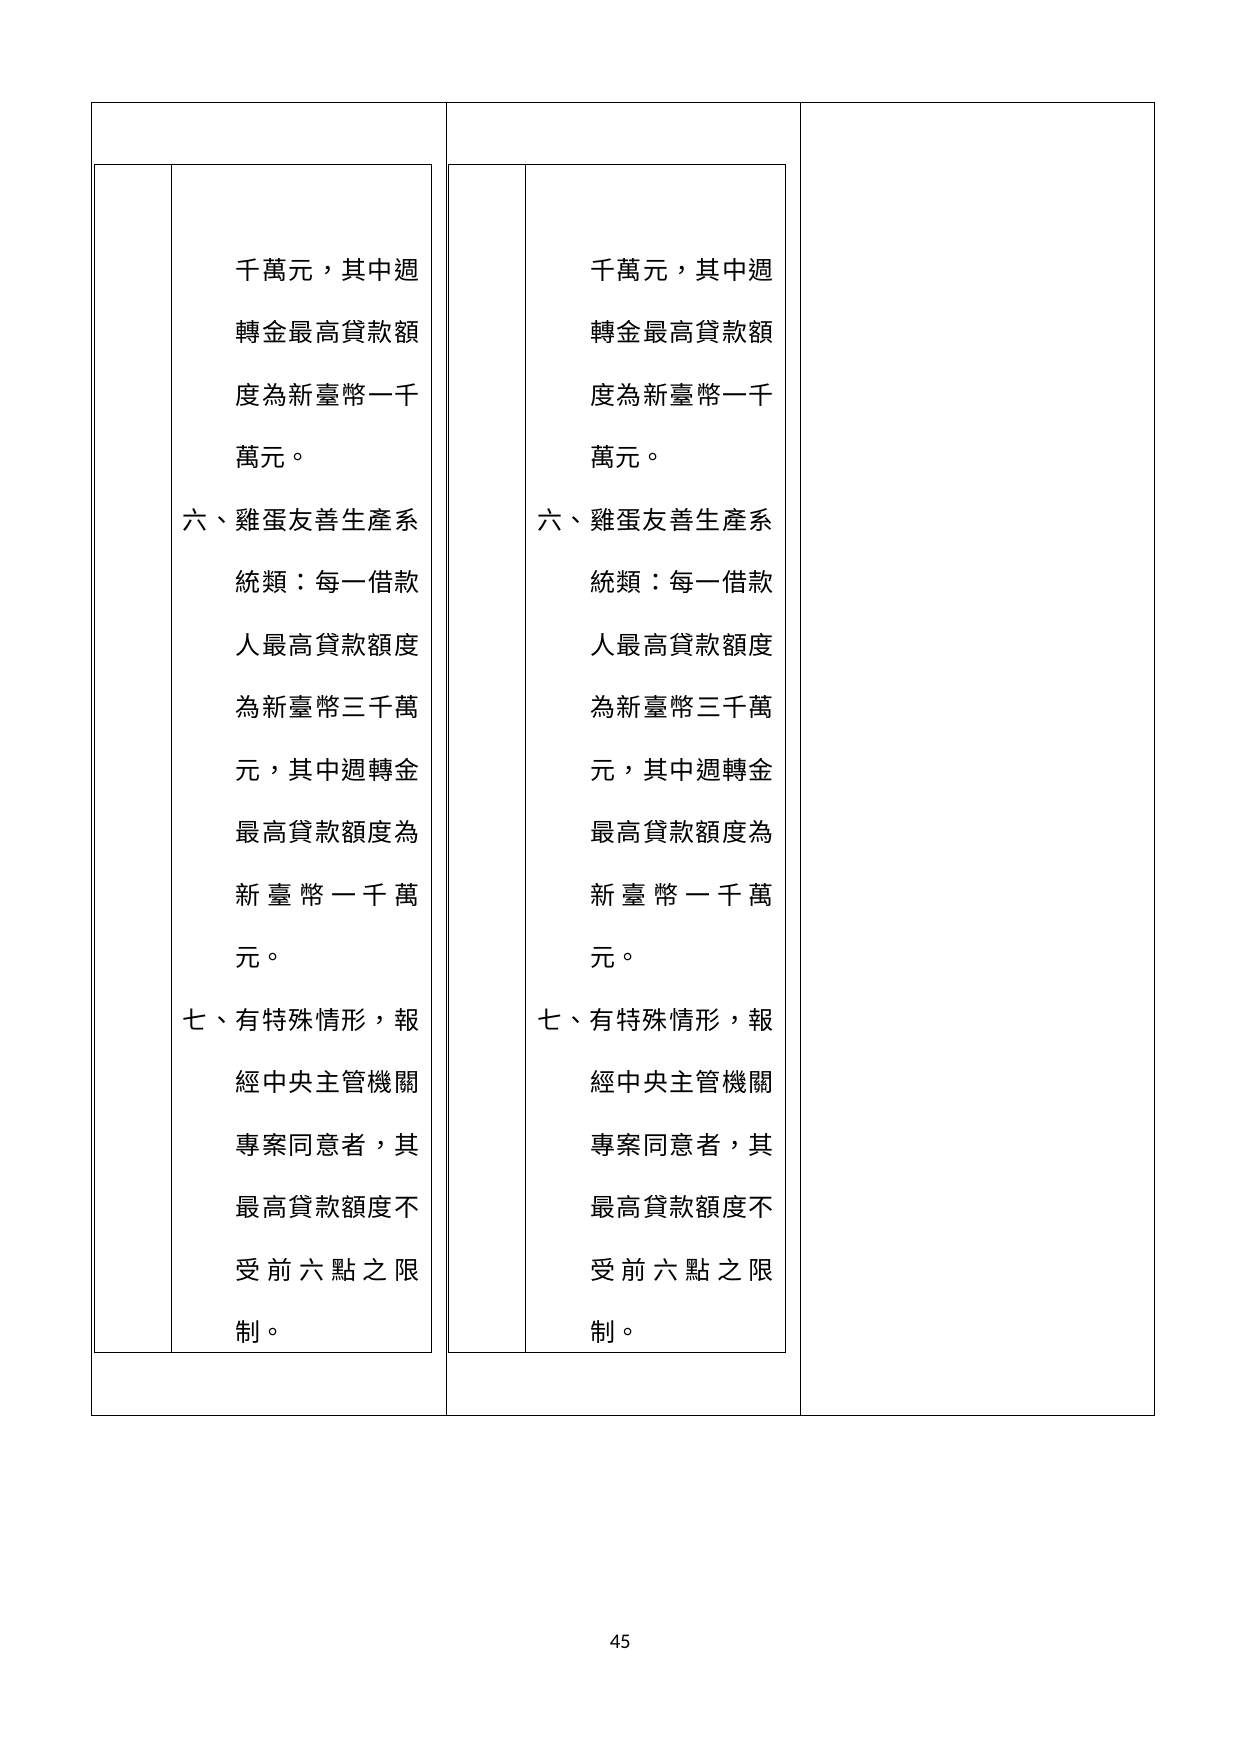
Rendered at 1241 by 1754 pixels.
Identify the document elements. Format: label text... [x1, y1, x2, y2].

table_cell [801, 103, 1154, 1415]
table_cell [449, 165, 525, 1352]
table_cell [447, 103, 800, 1415]
table_cell [95, 165, 171, 1352]
table_cell 千萬元，其中週轉金最高貸款額度為新臺幣一千萬元。 六、雞蛋友善生產系統類：每一借款人最高貸款額度為新臺幣三千萬元，其中週轉金最高貸款額度為新臺幣一千萬元。 七、有特殊情形，報經中央主管機關專案同意者，其最高貸款額度不受前六點之限制。 [172, 165, 431, 1352]
table_cell 千萬元，其中週轉金最高貸款額度為新臺幣一千萬元。 六、雞蛋友善生產系統類：每一借款人最高貸款額度為新臺幣三千萬元，其中週轉金最高貸款額度為新臺幣一千萬元。 七、有特殊情形，報經中央主管機關專案同意者，其最高貸款額度不受前六點之限制。 [526, 165, 785, 1352]
table_cell [92, 103, 446, 1415]
